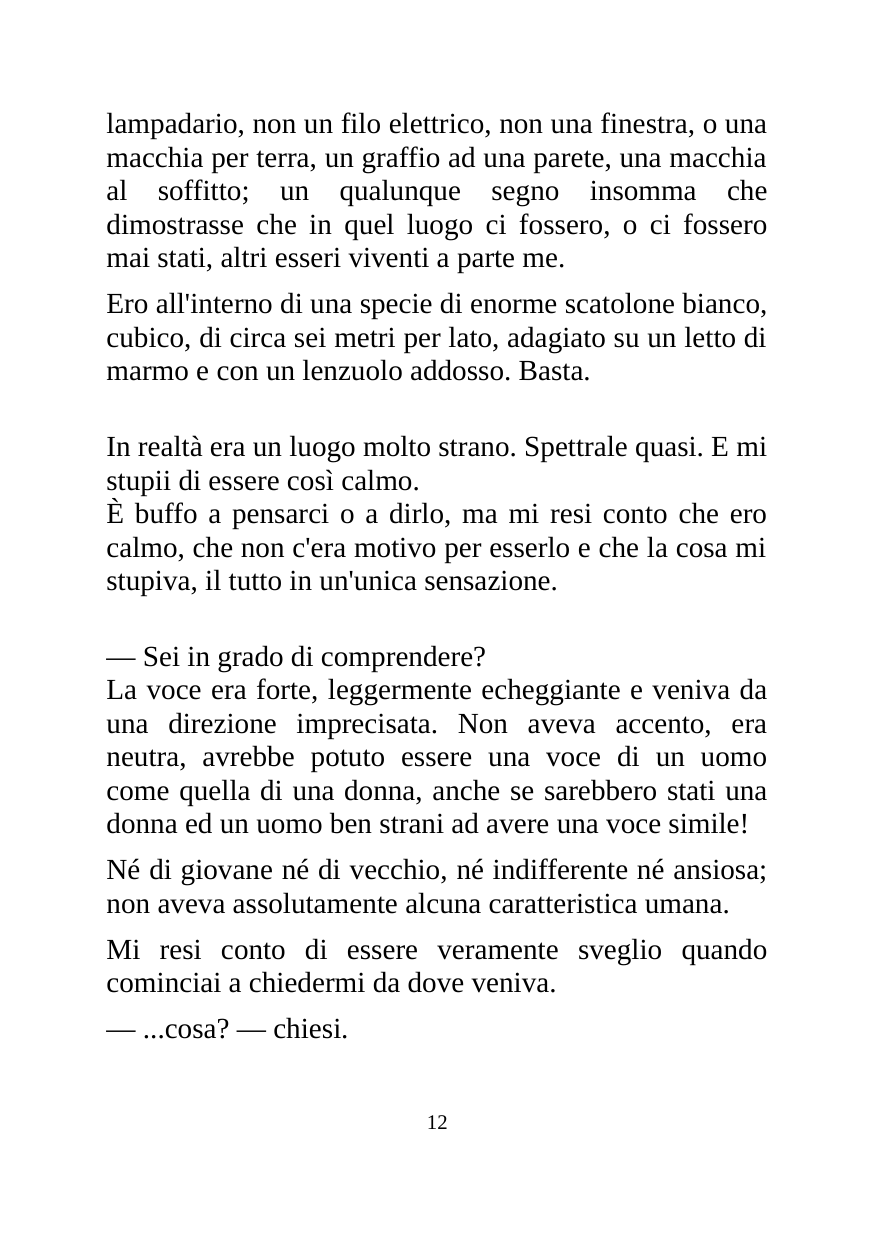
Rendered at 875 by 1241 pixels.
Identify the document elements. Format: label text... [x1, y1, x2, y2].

text — ...cosa? — chiesi. [106, 1012, 768, 1045]
text Mi resi conto di essere veramente sveglio quando cominciai a chiedermi da dove veniva. [106, 932, 768, 999]
text La voce era forte, leggermente echeggiante e veniva da una direzione imprecisata. Non aveva accento, era neutra, avrebbe potuto essere una voce di un uomo come quella di una donna, anche se sarebbero stati una donna ed un uomo ben strani ad avere una voce simile! [106, 672, 768, 840]
text In realtà era un luogo molto strano. Spettrale quasi. E mi stupii di essere così calmo. [106, 429, 768, 496]
text — Sei in grado di comprendere? [106, 639, 768, 672]
text Ero all'interno di una specie di enorme scatolone bianco, cubico, di circa sei metri per lato, adagiato su un letto di marmo e con un lenzuolo addosso. Basta. [106, 286, 768, 387]
text lampadario, non un filo elettrico, non una finestra, o una macchia per terra, un graffio ad una parete, una macchia al soffitto; un qualunque segno insomma che dimostrasse che in quel luogo ci fossero, o ci fossero mai stati, altri esseri viventi a parte me. [106, 106, 768, 274]
text È buffo a pensarci o a dirlo, ma mi resi conto che ero calmo, che non c'era motivo per esserlo e che la cosa mi stupiva, il tutto in un'unica sensazione. [106, 496, 768, 597]
text Né di giovane né di vecchio, né indifferente né ansiosa; non aveva assolutamente alcuna caratteristica umana. [106, 852, 768, 919]
